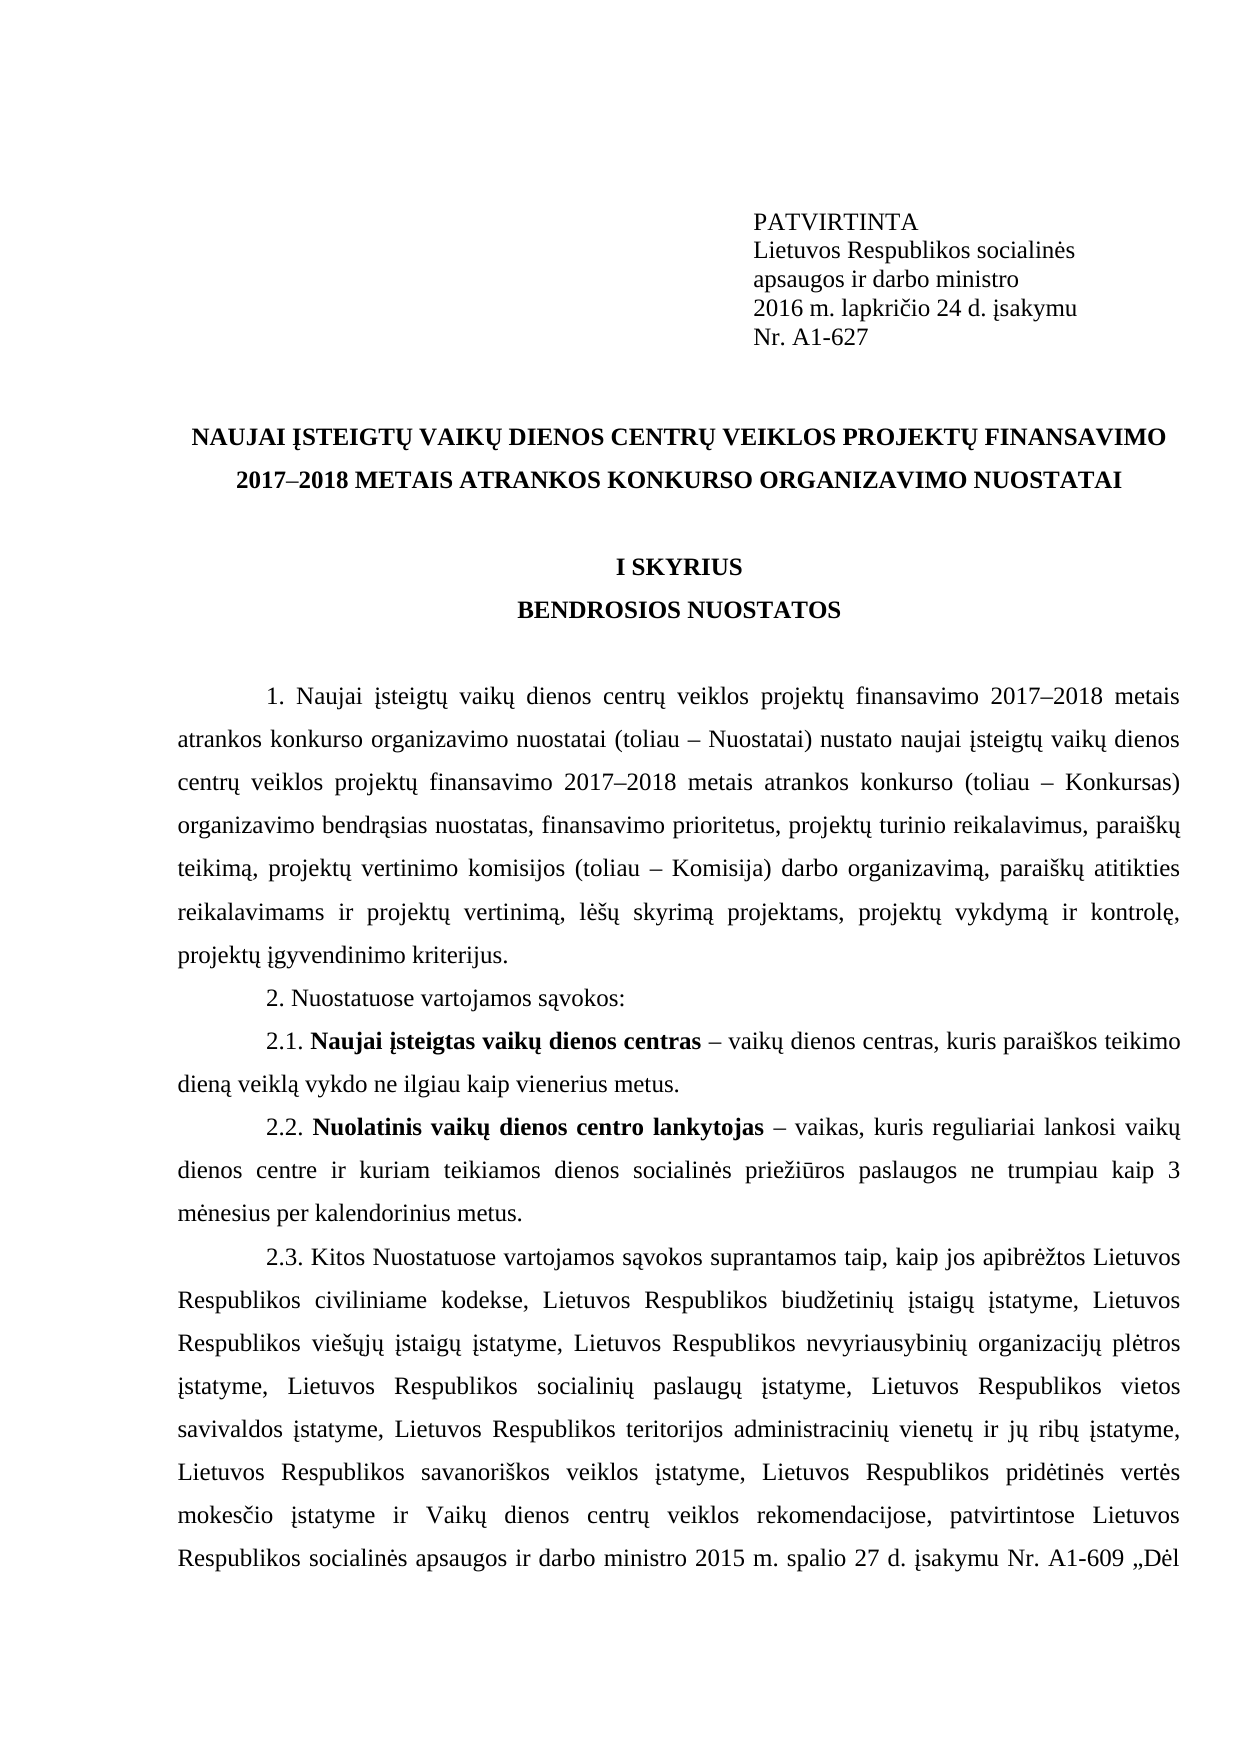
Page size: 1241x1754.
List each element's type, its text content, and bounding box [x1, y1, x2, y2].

text 2.1. Naujai įsteigtas vaikų dienos centras – vaikų dienos centras, kuris paraiškos teikimo dieną veiklą vykdo ne ilgiau kaip vienerius metus. [177, 1026, 1181, 1098]
text Nr. A1-627 [753, 322, 1181, 350]
text PATVIRTINTA [753, 207, 1181, 235]
text 2.3. Kitos Nuostatuose vartojamos sąvokos suprantamos taip, kaip jos apibrėžtos Lietuvos Respublikos civiliniame kodekse, Lietuvos Respublikos biudžetinių įstaigų įstatyme, Lietuvos Respublikos viešųjų įstaigų įstatyme, Lietuvos Respublikos nevyriausybinių organizacijų plėtros įstatyme, Lietuvos Respublikos socialinių paslaugų įstatyme, Lietuvos Respublikos vietos savivaldos įstatyme, Lietuvos Respublikos teritorijos administracinių vienetų ir jų ribų įstatyme, Lietuvos Respublikos savanoriškos veiklos įstatyme, Lietuvos Respublikos pridėtinės vertės mokesčio įstatyme ir Vaikų dienos centrų veiklos rekomendacijose, patvirtintose Lietuvos Respublikos socialinės apsaugos ir darbo ministro 2015 m. spalio 27 d. įsakymu Nr. A1-609 „Dėl [177, 1242, 1181, 1572]
text 2. Nuostatuose vartojamos sąvokos: [177, 983, 1181, 1012]
text apsaugos ir darbo ministro [753, 264, 1181, 293]
text I SKYRIUS [177, 552, 1181, 580]
text 1. Naujai įsteigtų vaikų dienos centrų veiklos projektų finansavimo 2017–2018 metais atrankos konkurso organizavimo nuostatai (toliau – Nuostatai) nustato naujai įsteigtų vaikų dienos centrų veiklos projektų finansavimo 2017–2018 metais atrankos konkurso (toliau – Konkursas) organizavimo bendrąsias nuostatas, finansavimo prioritetus, projektų turinio reikalavimus, paraiškų teikimą, projektų vertinimo komisijos (toliau – Komisija) darbo organizavimą, paraiškų atitikties reikalavimams ir projektų vertinimą, lėšų skyrimą projektams, projektų vykdymą ir kontrolę, projektų įgyvendinimo kriterijus. [177, 681, 1181, 968]
text 2016 m. lapkričio 24 d. įsakymu [753, 293, 1181, 322]
text BENDROSIOS NUOSTATOS [177, 595, 1181, 623]
text NAUJAI ĮSTEIGTŲ VAIKŲ DIENOS CENTRŲ VEIKLOS PROJEKTŲ FINANSAVIMO 2017–2018 METAIS ATRANKOS KONKURSO ORGANIZAVIMO NUOSTATAI [177, 422, 1181, 494]
text Lietuvos Respublikos socialinės [753, 235, 1181, 264]
text 2.2. Nuolatinis vaikų dienos centro lankytojas – vaikas, kuris reguliariai lankosi vaikų dienos centre ir kuriam teikiamos dienos socialinės priežiūros paslaugos ne trumpiau kaip 3 mėnesius per kalendorinius metus. [177, 1112, 1181, 1227]
